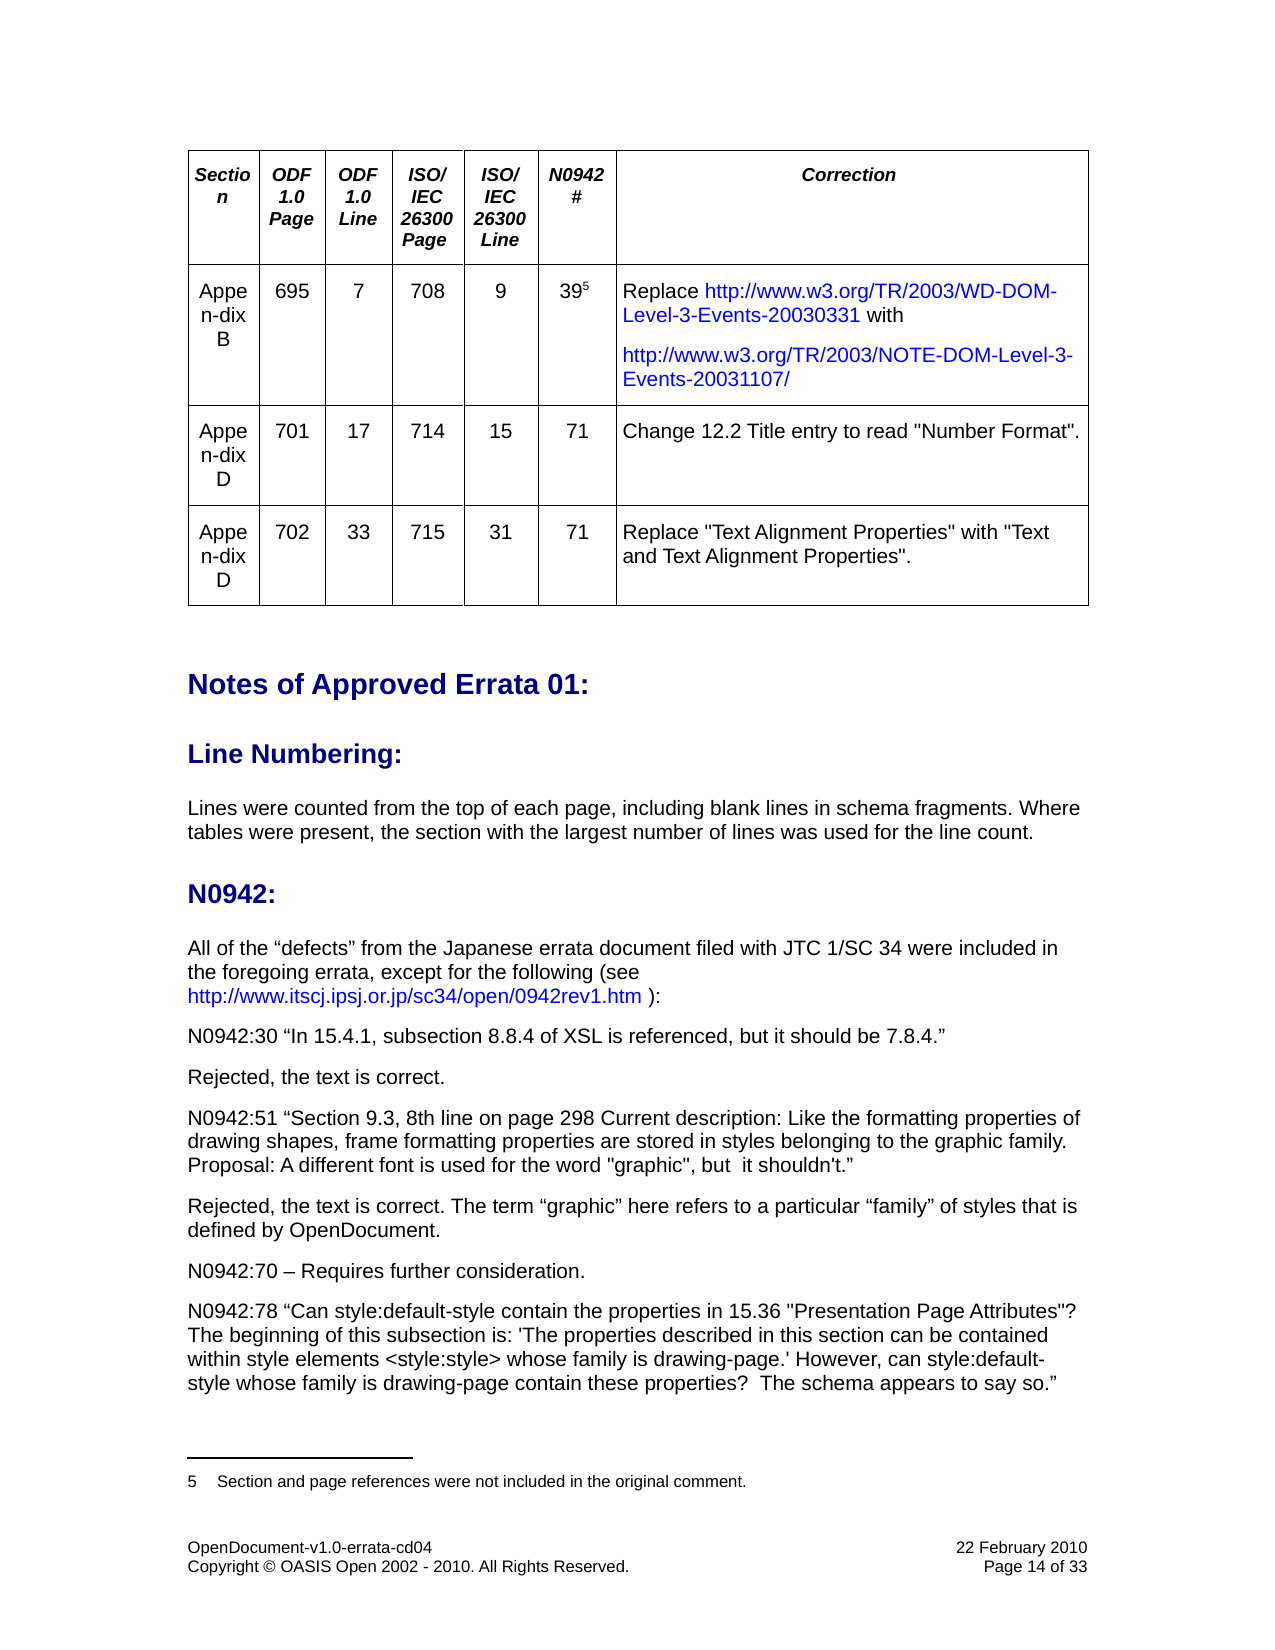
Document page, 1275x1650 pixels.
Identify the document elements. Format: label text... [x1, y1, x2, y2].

table_cell 715 [393, 506, 463, 605]
text Lines were counted from the top of each page, including blank lines in schema fragments. Where tables were present, the section with the largest number of lines was used for the line count. [187, 796, 1088, 844]
subtitle N0942: [187, 878, 1088, 909]
table_cell 15 [465, 406, 538, 505]
table_cell Appen-dix B [189, 265, 259, 405]
table_cell Replace "Text Alignment Properties" with "Text and Text Alignment Properties". [617, 506, 1088, 605]
table_header N0942 # [539, 151, 616, 264]
subtitle Notes of Approved Errata 01: [187, 667, 1088, 701]
text Rejected, the text is correct. The term “graphic” here refers to a particular “family” of styles that is defined by OpenDocument. [187, 1194, 1088, 1242]
text N0942:78 “Can style:default-style contain the properties in 15.36 "Presentation Page Attributes"? The beginning of this subsection is: 'The properties described in this section can be contained within style elements <style:style> whose family is drawing-page.' However, can style:default-style whose family is drawing-page contain these properties? The schema appears to say so.” [187, 1299, 1088, 1395]
text Rejected, the text is correct. [187, 1065, 1088, 1089]
table_header Correction [617, 151, 1088, 264]
text N0942:70 – Requires further consideration. [187, 1258, 1088, 1282]
text N0942:51 “Section 9.3, 8th line on page 298 Current description: Like the formatting properties of drawing shapes, frame formatting properties are stored in styles belonging to the graphic family. Proposal: A different font is used for the word "graphic", but it shouldn't.” [187, 1105, 1088, 1177]
table_cell Change 12.2 Title entry to read "Number Format". [617, 406, 1088, 505]
table_cell 708 [393, 265, 463, 405]
table_header Section [189, 151, 259, 264]
table_cell 17 [326, 406, 392, 505]
table_cell 71 [539, 506, 616, 605]
table_cell 695 [260, 265, 325, 405]
table_cell 701 [260, 406, 325, 505]
table_cell Appen-dix D [189, 506, 259, 605]
table_header ISO/IEC 26300 Line [465, 151, 538, 264]
table_header ODF 1.0 Page [260, 151, 325, 264]
table_cell 39 [539, 265, 616, 405]
table_cell 33 [326, 506, 392, 605]
table_cell Appen-dix D [189, 406, 259, 505]
table_header ISO/IEC 26300 Page [393, 151, 463, 264]
text All of the “defects” from the Japanese errata document filed with JTC 1/SC 34 were included in the foregoing errata, except for the following (see http://www.itscj.ipsj.or.jp/sc34/open/0942rev1.htm ): [187, 936, 1088, 1007]
table_cell 714 [393, 406, 463, 505]
subtitle Line Numbering: [187, 738, 1088, 770]
table_cell Replace http://www.w3.org/TR/2003/WD-DOM-Level-3-Events-20030331 with http://www.w3.org/TR/2003/NOTE-DOM-Level-3-Events-20031107/ [617, 265, 1088, 405]
table_cell 71 [539, 406, 616, 505]
text N0942:30 “In 15.4.1, subsection 8.8.4 of XSL is referenced, but it should be 7.8.4.” [187, 1024, 1088, 1048]
table_cell 702 [260, 506, 325, 605]
table_cell 9 [465, 265, 538, 405]
table_header ODF 1.0 Line [326, 151, 392, 264]
table_cell 31 [465, 506, 538, 605]
table_cell 7 [326, 265, 392, 405]
